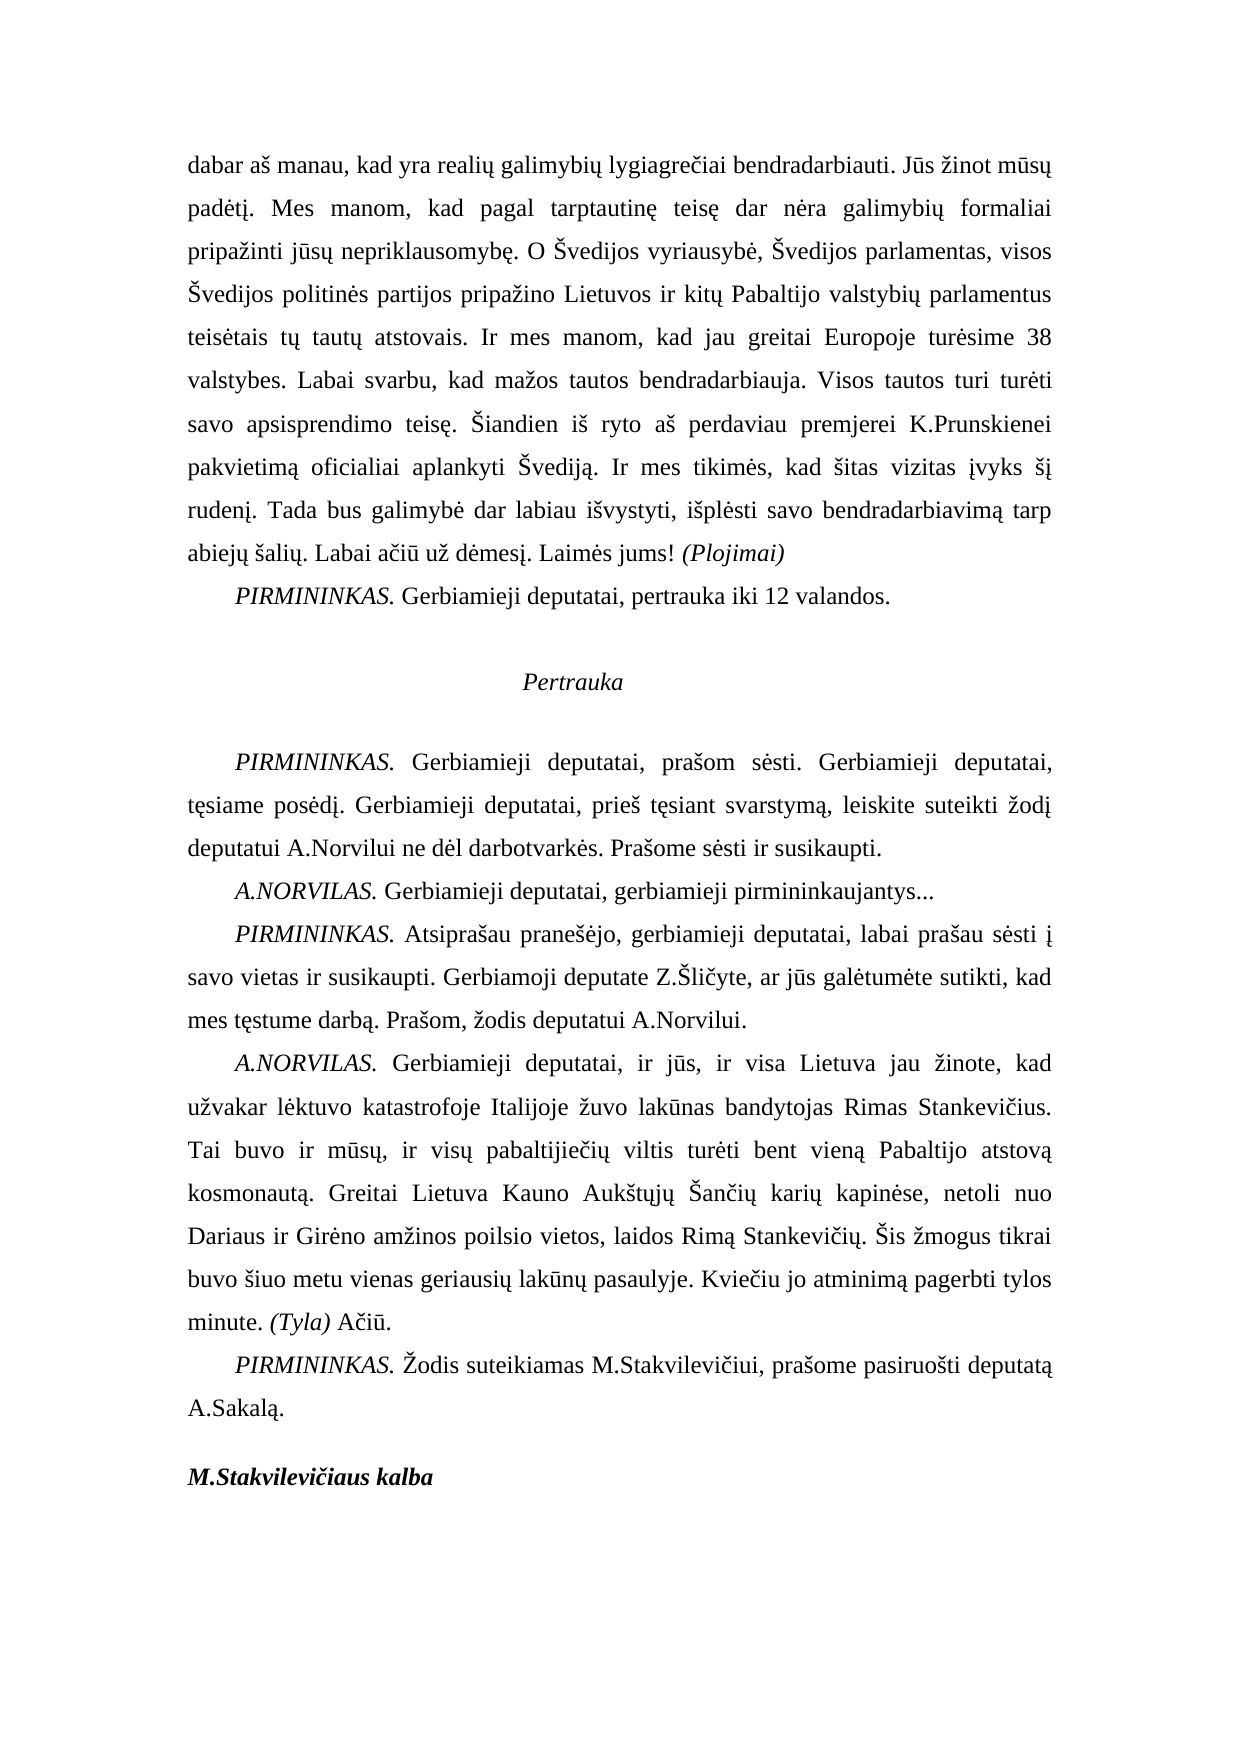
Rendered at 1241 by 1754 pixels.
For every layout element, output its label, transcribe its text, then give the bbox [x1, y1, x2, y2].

text A.NORVILAS. Gerbiamieji deputatai, ir jūs, ir visa Lietuva jau žinote, kad užvakar lėktuvo katastrofoje Italijoje žuvo lakūnas bandytojas Rimas Stankevičius. Tai buvo ir mūsų, ir visų pabaltijiečių viltis turėti bent vieną Pabaltijo atstovą kosmonautą. Greitai Lietuva Kauno Aukštųjų Šančių karių kapinėse, netoli nuo Dariaus ir Girėno amžinos poilsio vietos, laidos Rimą Stankevičių. Šis žmogus tikrai buvo šiuo metu vienas geriausių lakūnų pasaulyje. Kviečiu jo atminimą pagerbti tylos minute. (Tyla) Ačiū. [187, 1048, 1053, 1336]
text PIRMININKAS. Atsiprašau pranešėjo, gerbiamieji deputatai, labai pra­šau sėsti į savo vietas ir susikaupti. Gerbiamoji deputate Z.Šličyte, ar jūs galėtumėte sutikti, kad mes tęstume darbą. Prašom, žodis deputatui A.Nor­vilui. [187, 919, 1053, 1034]
text PIRMININKAS. Žodis suteikiamas M.Stakvilevičiui, prašome pasiruošti deputatą A.Sakalą. [187, 1350, 1053, 1422]
subtitle M.Stakvilevičiaus kalba [187, 1462, 1053, 1490]
text A.NORVILAS. Gerbiamieji deputatai, gerbiamieji pirmininkaujantys... [187, 876, 1053, 905]
text dabar aš manau, kad yra realių galimybių lygiagrečiai bendradarbiauti. Jūs žinot mūsų padėtį. Mes manom, kad pagal tarptautinę teisę dar nėra galimybių formaliai pripažinti jūsų nepriklausomybę. O Švedijos vyriausybė, Švedijos parlamentas, visos Švedijos politinės partijos pripažino Lietuvos ir kitų Pabaltijo valstybių parlamentus teisėtais tų tautų atstovais. Ir mes manom, kad jau greitai Europoje turėsime 38 valstybes. Labai svarbu, kad mažos tautos bendradar­biauja. Visos tautos turi turėti savo apsisprendimo teisę. Šiandien iš ryto aš perdaviau premjerei K.Prunskienei pakvietimą oficialiai aplankyti Švediją. Ir mes tikimės, kad šitas vizitas įvyks šį rudenį. Tada bus galimybė dar labiau išvystyti, išplėsti savo bendradarbiavimą tarp abiejų šalių. Labai ačiū už dėmesį. Laimės jums! (Plojimai) [187, 150, 1053, 567]
text Pertrauka [187, 667, 1053, 696]
text PIRMININKAS. Gerbiamieji deputatai, prašom sėsti. Gerbiamieji depu­tatai, tęsiame posėdį. Gerbiamieji deputatai, prieš tęsiant svarstymą, leiskite suteikti žodį deputatui A.Norvilui ne dėl darbotvarkės. Prašome sėsti ir susikaupti. [187, 747, 1053, 862]
text PIRMININKAS. Gerbiamieji deputatai, pertrauka iki 12 valandos. [187, 581, 1053, 610]
